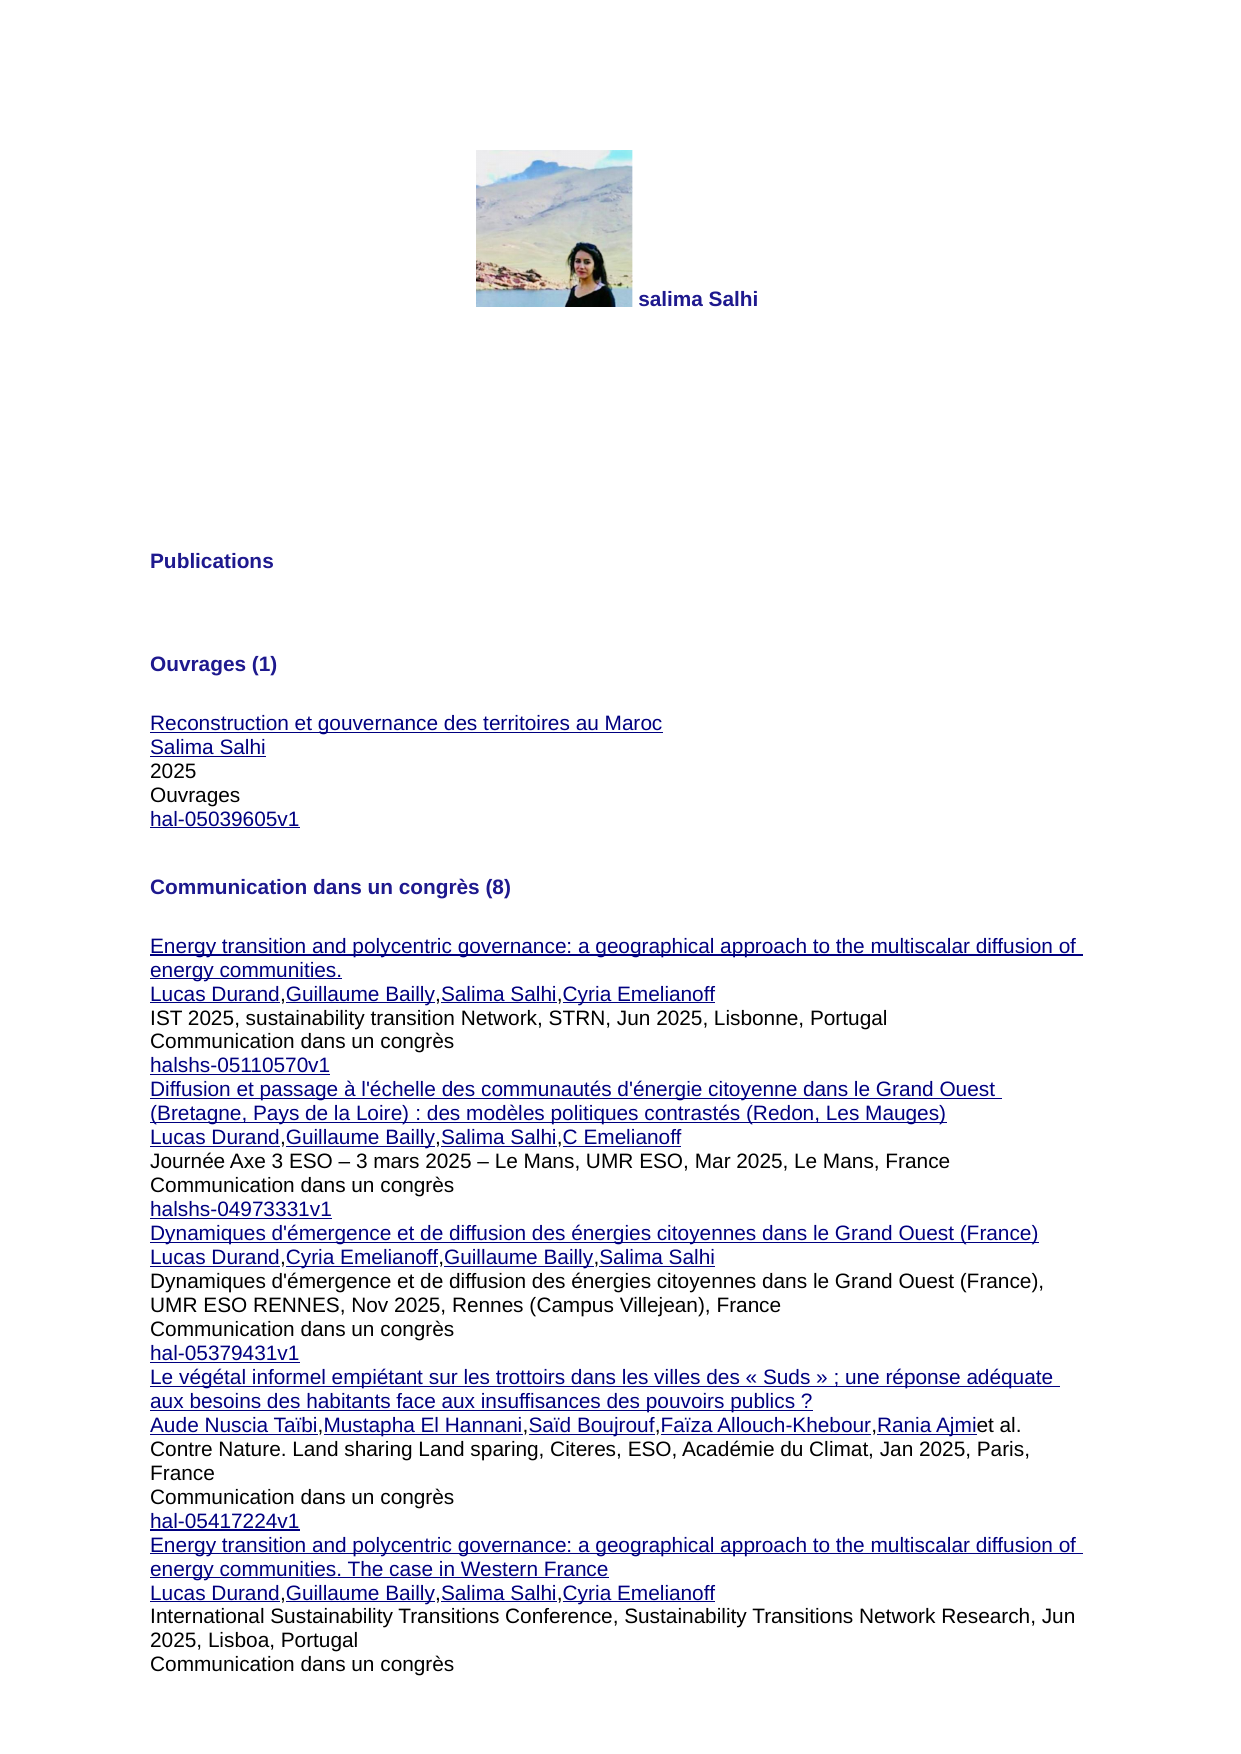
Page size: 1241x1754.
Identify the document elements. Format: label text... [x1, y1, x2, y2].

subtitle Ouvrages (1) [150, 652, 1090, 676]
subtitle Communication dans un congrès (8) [150, 875, 1090, 899]
subtitle salima Salhi [150, 150, 1090, 311]
table_cell Le végétal informel empiétant sur les trottoirs dans les villes des « Suds » ; une réponse adéquate aux besoins des habitants face aux insuffisances des pouvoirs publics ? Aude Nuscia Taïbi,Mustapha El Hannani,Saïd Boujrouf,Faïza Allouch-Khebour,Rania Ajmiet al. Contre Nature. Land sharing Land sparing, Citeres, ESO, Académie du Climat, Jan 2025, Paris, France Communication dans un congrès hal-05417224v1 [150, 1365, 1090, 1532]
picture [476, 150, 633, 307]
table_header Reconstruction et gouvernance des territoires au Maroc Salima Salhi 2025 Ouvrages hal-05039605v1 [150, 711, 1090, 830]
table_cell Energy transition and polycentric governance: a geographical approach to the multiscalar diffusion of energy communities. The case in Western France Lucas Durand,Guillaume Bailly,Salima Salhi,Cyria Emelianoff International Sustainability Transitions Conference, Sustainability Transitions Network Research, Jun 2025, Lisboa, Portugal Communication dans un congrès [150, 1533, 1090, 1676]
table_cell Dynamiques d'émergence et de diffusion des énergies citoyennes dans le Grand Ouest (France) Lucas Durand,Cyria Emelianoff,Guillaume Bailly,Salima Salhi Dynamiques d'émergence et de diffusion des énergies citoyennes dans le Grand Ouest (France), UMR ESO RENNES, Nov 2025, Rennes (Campus Villejean), France Communication dans un congrès hal-05379431v1 [150, 1221, 1090, 1365]
subtitle Publications [150, 549, 1090, 573]
table_header Energy transition and polycentric governance: a geographical approach to the multiscalar diffusion of energy communities. Lucas Durand,Guillaume Bailly,Salima Salhi,Cyria Emelianoff IST 2025, sustainability transition Network, STRN, Jun 2025, Lisbonne, Portugal Communication dans un congrès halshs-05110570v1 [150, 934, 1090, 1077]
table_cell Diffusion et passage à l'échelle des communautés d'énergie citoyenne dans le Grand Ouest (Bretagne, Pays de la Loire) : des modèles politiques contrastés (Redon, Les Mauges) Lucas Durand,Guillaume Bailly,Salima Salhi,C Emelianoff Journée Axe 3 ESO – 3 mars 2025 – Le Mans, UMR ESO, Mar 2025, Le Mans, France Communication dans un congrès halshs-04973331v1 [150, 1077, 1090, 1221]
